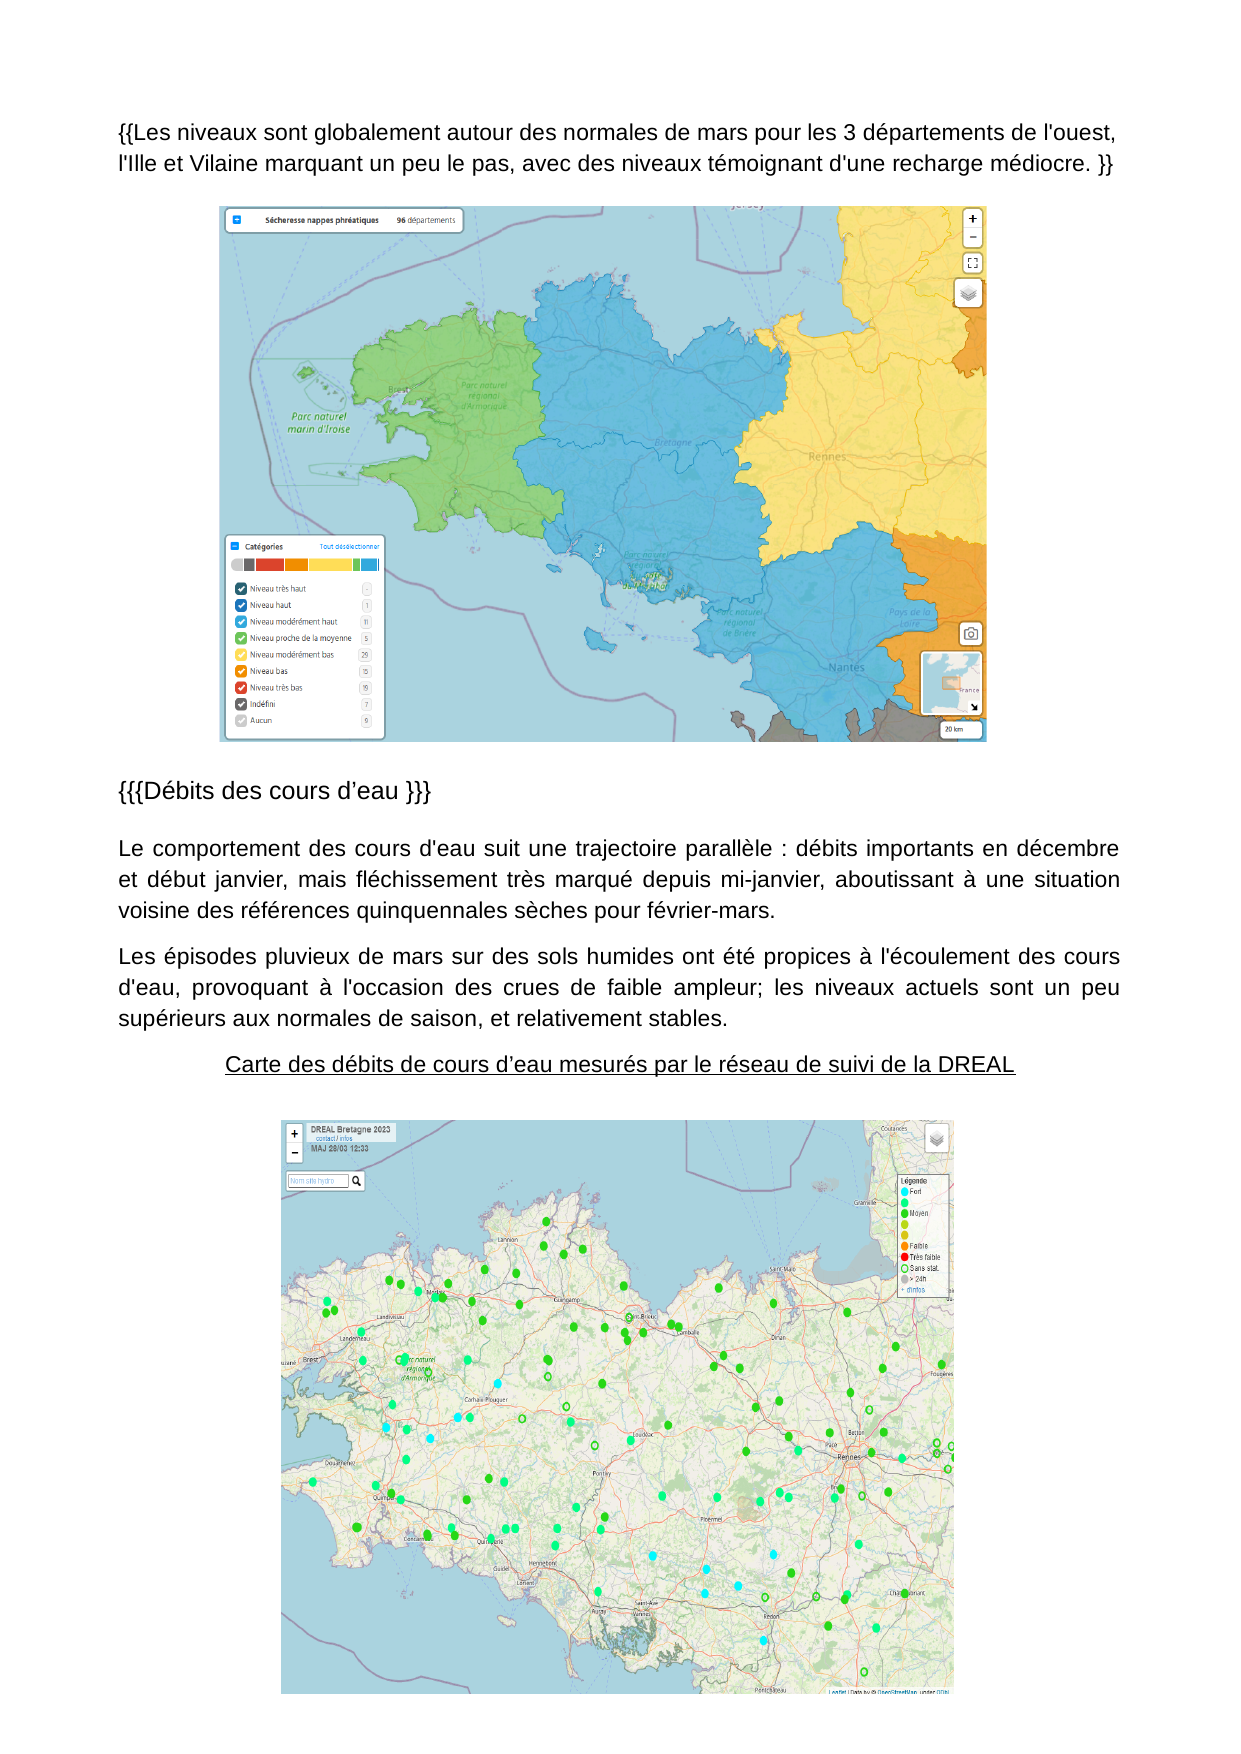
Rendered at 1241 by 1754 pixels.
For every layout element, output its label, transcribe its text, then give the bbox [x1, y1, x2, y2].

text Le comportement des cours d'eau suit une trajectoire parallèle : débits importants en décembre et début janvier, mais fléchissement très marqué depuis mi-janvier, aboutissant à une situation voisine des références quinquennales sèches pour février-mars. [118, 834, 1122, 924]
text {{Les niveaux sont globalement autour des normales de mars pour les 3 départements de l'ouest, l'Ille et Vilaine marquant un peu le pas, avec des niveaux témoignant d'une recharge médiocre. }} [118, 118, 1122, 176]
text Les épisodes pluvieux de mars sur des sols humides ont été propices à l'écoulement des cours d'eau, provoquant à l'occasion des crues de faible ampleur; les niveaux actuels sont un peu supérieurs aux normales de saison, et relativement stables. [118, 942, 1122, 1032]
picture [219, 206, 987, 742]
picture [281, 1120, 954, 1694]
text {{{Débits des cours d’eau }}} [118, 776, 1122, 805]
text Carte des débits de cours d’eau mesurés par le réseau de suivi de la DREAL [118, 1050, 1122, 1077]
